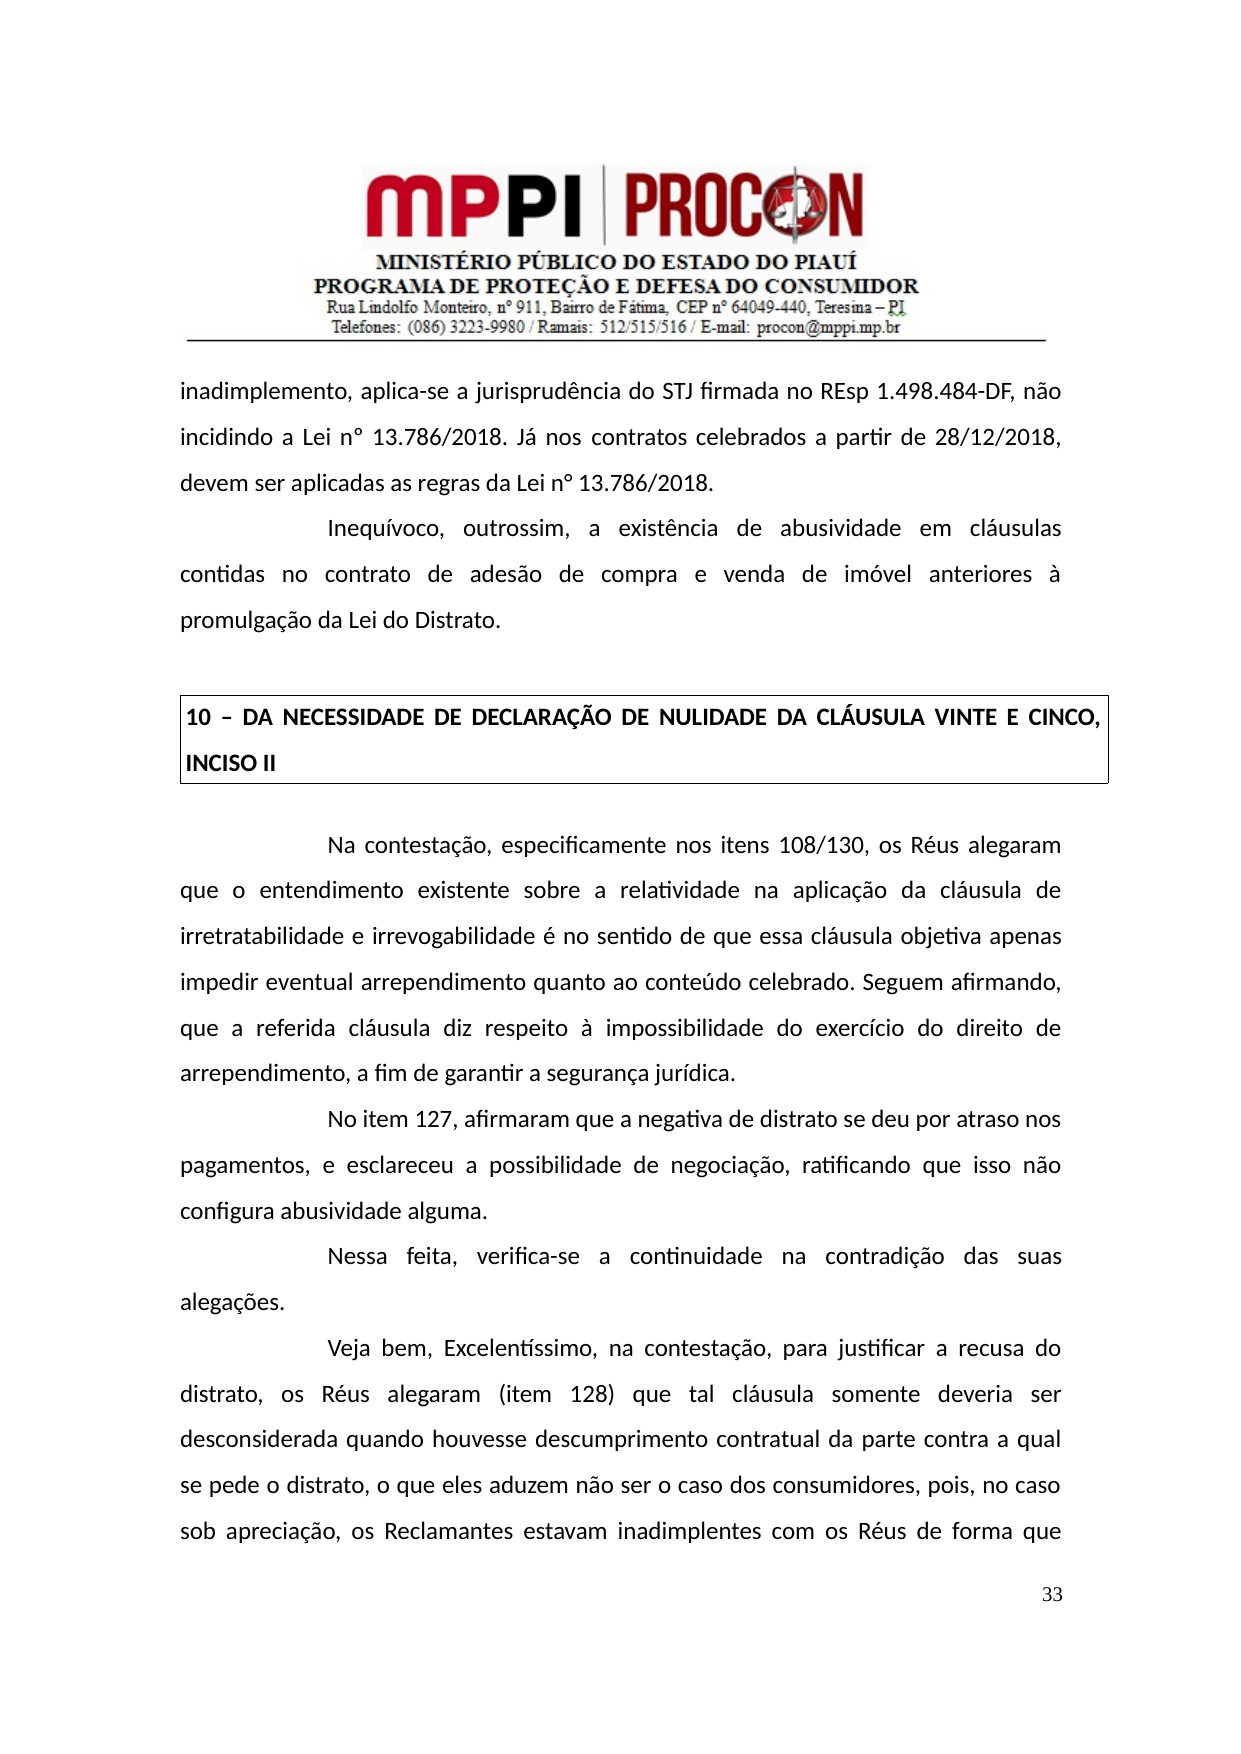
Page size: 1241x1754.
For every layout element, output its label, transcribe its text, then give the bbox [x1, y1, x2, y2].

text No item 127, afirmaram que a negativa de distrato se deu por atraso nos pagamentos, e esclareceu a possibilidade de negociação, ratificando que isso não configura abusividade alguma. [180, 1103, 1062, 1225]
text Na contestação, especificamente nos itens 108/130, os Réus alegaram que o entendimento existente sobre a relatividade na aplicação da cláusula de irretratabilidade e irrevogabilidade é no sentido de que essa cláusula objetiva apenas impedir eventual arrependimento quanto ao conteúdo celebrado. Seguem afirmando, que a referida cláusula diz respeito à impossibilidade do exercício do direito de arrependimento, a fim de garantir a segurança jurídica. [180, 829, 1062, 1088]
picture [180, 149, 1062, 350]
text Nessa feita, verifica-se a continuidade na contradição das suas alegações. [180, 1241, 1062, 1317]
text Veja bem, Excelentíssimo, na contestação, para justificar a recusa do distrato, os Réus alegaram (item 128) que tal cláusula somente deveria ser desconsiderada quando houvesse descumprimento contratual da parte contra a qual se pede o distrato, o que eles aduzem não ser o caso dos consumidores, pois, no caso sob apreciação, os Reclamantes estavam inadimplentes com os Réus de forma que [180, 1332, 1062, 1545]
text Inequívoco, outrossim, a existência de abusividade em cláusulas contidas no contrato de adesão de compra e venda de imóvel anteriores à promulgação da Lei do Distrato. [180, 512, 1062, 634]
text inadimplemento, aplica-se a jurisprudência do STJ firmada no REsp 1.498.484-DF, não incidindo a Lei nº 13.786/2018. Já nos contratos celebrados a partir de 28/12/2018, devem ser aplicadas as regras da Lei n° 13.786/2018. [180, 375, 1062, 497]
table_header 10 – DA NECESSIDADE DE DECLARAÇÃO DE NULIDADE DA CLÁUSULA VINTE E CINCO, INCISO II [181, 696, 1108, 783]
